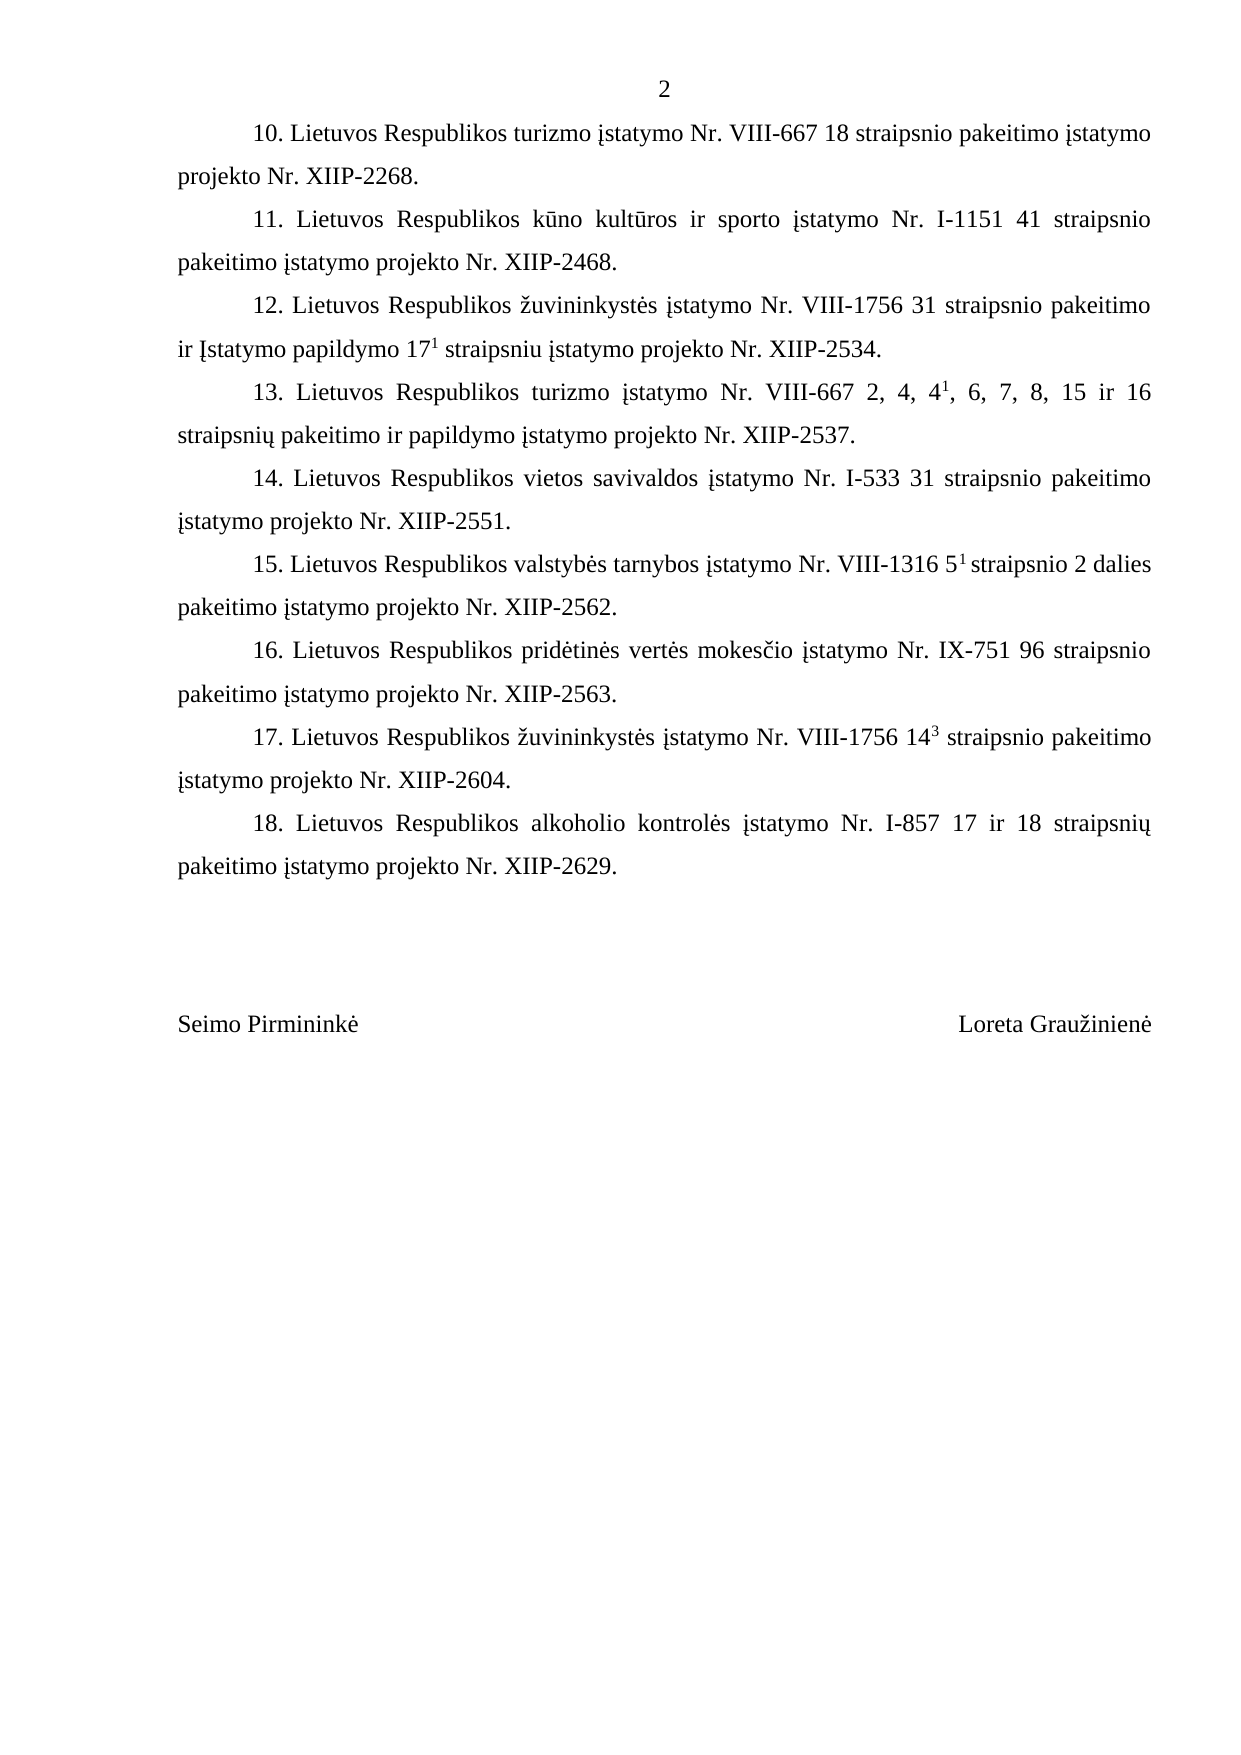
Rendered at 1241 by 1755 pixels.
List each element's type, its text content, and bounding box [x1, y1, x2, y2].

text 13. Lietuvos Respublikos turizmo įstatymo Nr. VIII-667 2, 4, 41, 6, 7, 8, 15 ir 16 straipsnių pakeitimo ir papildymo įstatymo projekto Nr. XIIP-2537. [177, 377, 1152, 449]
text Seimo Pirmininkė Loreta Graužinienė [177, 1009, 1152, 1038]
text 18. Lietuvos Respublikos alkoholio kontrolės įstatymo Nr. I-857 17 ir 18 straipsnių pakeitimo įstatymo projekto Nr. XIIP-2629. [177, 808, 1152, 880]
text 15. Lietuvos Respublikos valstybės tarnybos įstatymo Nr. VIII-1316 51 straipsnio 2 dalies pakeitimo įstatymo projekto Nr. XIIP-2562. [177, 549, 1152, 621]
text 12. Lietuvos Respublikos žuvininkystės įstatymo Nr. VIII-1756 31 straipsnio pakeitimo ir Įstatymo papildymo 171 straipsniu įstatymo projekto Nr. XIIP-2534. [177, 291, 1152, 362]
text 16. Lietuvos Respublikos pridėtinės vertės mokesčio įstatymo Nr. IX-751 96 straipsnio pakeitimo įstatymo projekto Nr. XIIP-2563. [177, 636, 1152, 707]
text 17. Lietuvos Respublikos žuvininkystės įstatymo Nr. VIII-1756 143 straipsnio pakeitimo įstatymo projekto Nr. XIIP-2604. [177, 722, 1152, 794]
text 11. Lietuvos Respublikos kūno kultūros ir sporto įstatymo Nr. I-1151 41 straipsnio pakeitimo įstatymo projekto Nr. XIIP-2468. [177, 204, 1152, 276]
text 14. Lietuvos Respublikos vietos savivaldos įstatymo Nr. I-533 31 straipsnio pakeitimo įstatymo projekto Nr. XIIP-2551. [177, 463, 1152, 535]
text 10. Lietuvos Respublikos turizmo įstatymo Nr. VIII-667 18 straipsnio pakeitimo įstatymo projekto Nr. XIIP-2268. [177, 118, 1152, 190]
